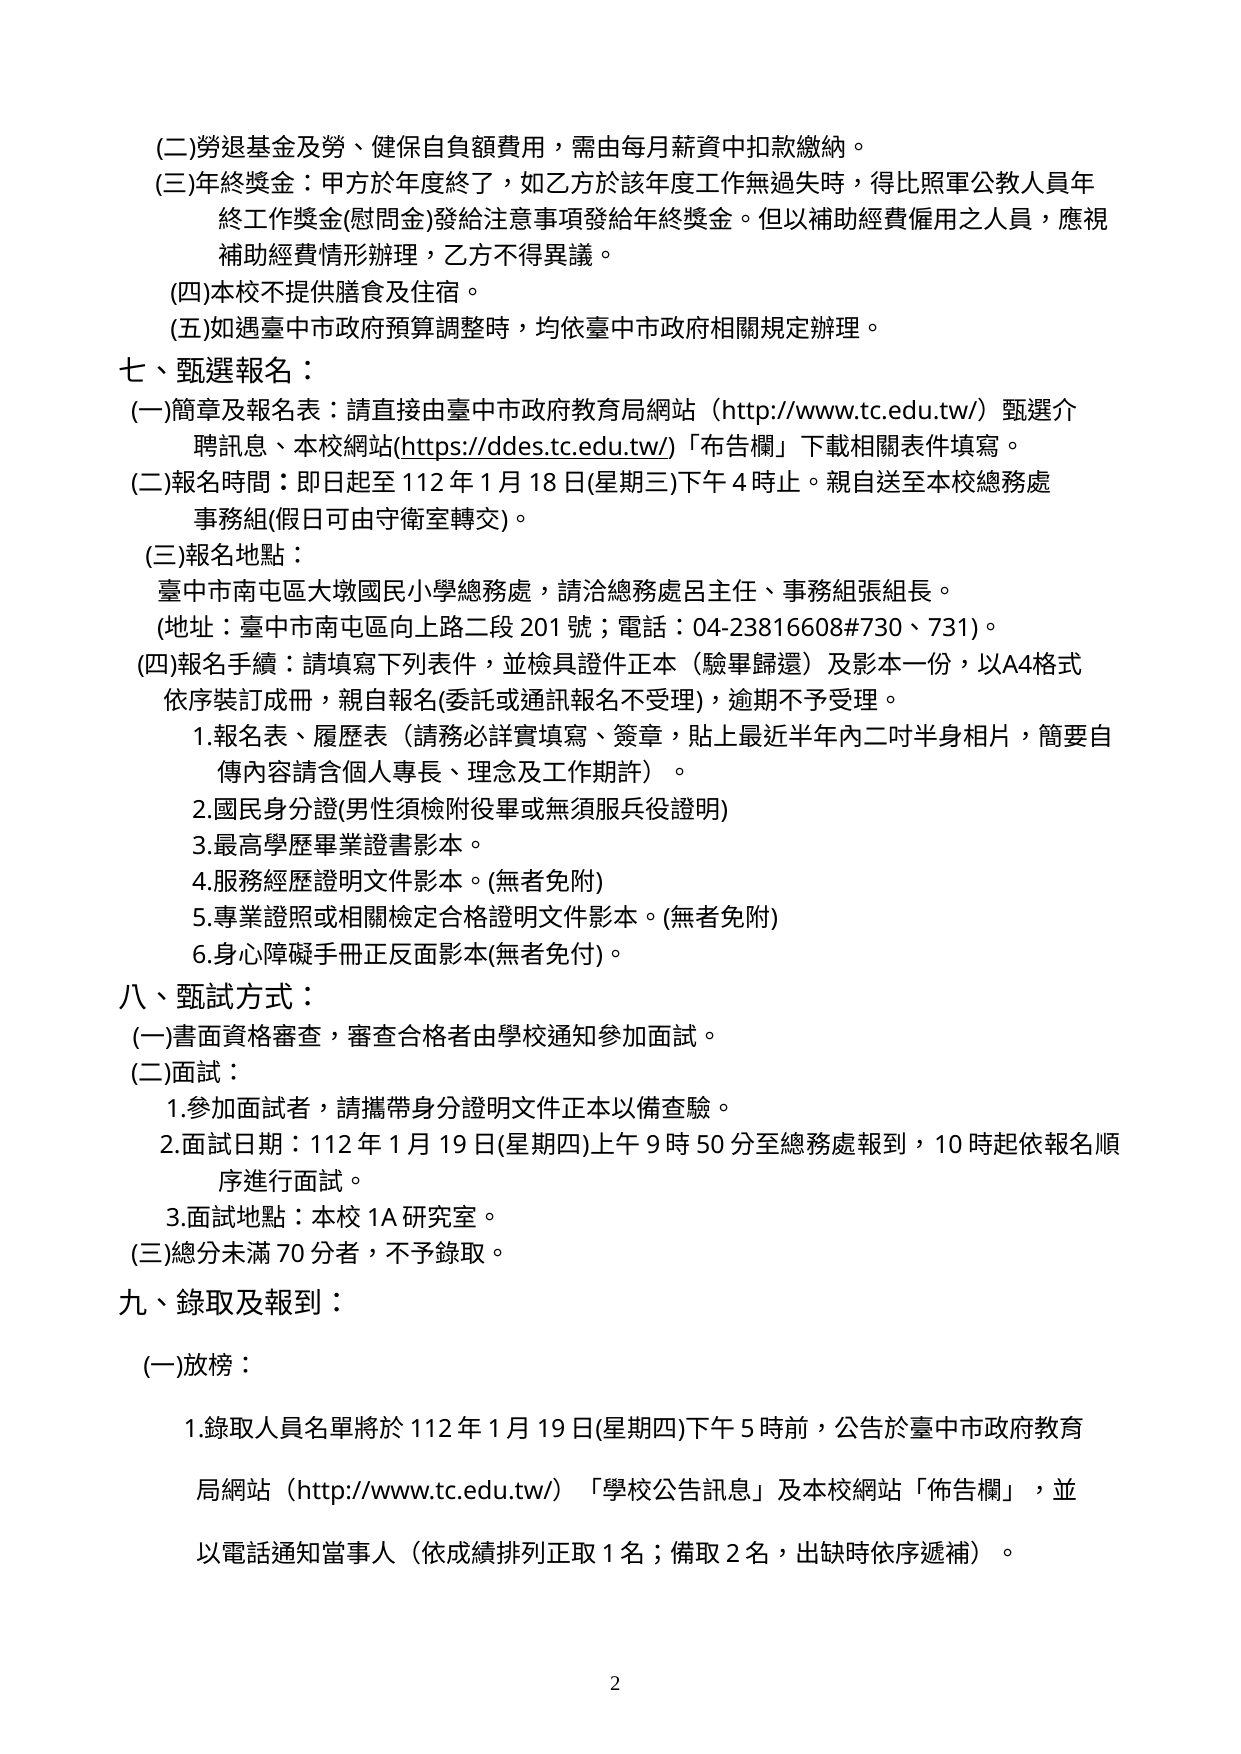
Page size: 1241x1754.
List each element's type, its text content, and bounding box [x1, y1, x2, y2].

text (二)面試： [118, 1052, 1122, 1089]
text 1.錄取人員名單將於112年1月19日(星期四)下午5時前，公告於臺中市政府教育 [177, 1395, 1122, 1457]
text 終工作獎金(慰問金)發給注意事項發給年終獎金。但以補助經費僱用之人員，應視 [118, 199, 1122, 236]
text (一)放榜： [118, 1332, 1122, 1395]
text 6.身心障礙手冊正反面影本(無者免付)。 [192, 934, 1122, 970]
text 依序裝訂成冊，親自報名(委託或通訊報名不受理)，逾期不予受理。 [131, 680, 1122, 717]
text 補助經費情形辦理，乙方不得異議。 [118, 236, 1122, 272]
text 3.面試地點：本校1A研究室。 [118, 1197, 1122, 1234]
text 九、錄取及報到： [118, 1270, 1122, 1332]
text (四)報名手續：請填寫下列表件，並檢具證件正本（驗畢歸還）及影本一份，以A4格式 [131, 644, 1122, 680]
text 臺中市南屯區大墩國民小學總務處，請洽總務處呂主任、事務組張組長。 [118, 572, 1122, 608]
text 傳內容請含個人專長、理念及工作期許）。 [192, 753, 1122, 789]
text 1.參加面試者，請攜帶身分證明文件正本以備查驗。 [118, 1089, 1122, 1125]
text 2.面試日期：112年1月19日(星期四)上午9時50分至總務處報到，10時起依報名順序進行面試。 [118, 1125, 1122, 1197]
text 3.最高學歷畢業證書影本。 [192, 825, 1122, 862]
text 聘訊息、本校網站(https://ddes.tc.edu.tw/)「布告欄」下載相關表件填寫。 [118, 427, 1122, 463]
text 局網站（http://www.tc.edu.tw/）「學校公告訊息」及本校網站「佈告欄」，並 [177, 1457, 1122, 1520]
text (一)簡章及報名表：請直接由臺中市政府教育局網站（http://www.tc.edu.tw/）甄選介 [118, 390, 1122, 427]
text 2.國民身分證(男性須檢附役畢或無須服兵役證明) [192, 789, 1122, 825]
text (三)總分未滿70分者，不予錄取。 [118, 1234, 1122, 1270]
text (一)書面資格審查，審查合格者由學校通知參加面試。 [118, 1016, 1122, 1052]
text (三)年終獎金：甲方於年度終了，如乙方於該年度工作無過失時，得比照軍公教人員年 [118, 163, 1122, 199]
text (二)勞退基金及勞、健保自負額費用，需由每月薪資中扣款繳納。 [118, 127, 1122, 163]
text 1.報名表、履歷表（請務必詳實填寫、簽章，貼上最近半年內二吋半身相片，簡要自 [192, 717, 1122, 753]
text 七、甄選報名： [118, 344, 1122, 390]
text (二)報名時間：即日起至112年1月18日(星期三)下午4時止。親自送至本校總務處 [118, 463, 1122, 499]
text 八、甄試方式： [118, 970, 1122, 1016]
text 4.服務經歷證明文件影本。(無者免附) [192, 862, 1122, 898]
text 5.專業證照或相關檢定合格證明文件影本。(無者免附) [192, 898, 1122, 934]
text 事務組(假日可由守衛室轉交)。 [118, 499, 1122, 535]
text (五)如遇臺中市政府預算調整時，均依臺中市政府相關規定辦理。 [118, 308, 1122, 344]
text (四)本校不提供膳食及住宿。 [118, 272, 1122, 308]
text (三)報名地點： [118, 535, 1122, 572]
text (地址：臺中市南屯區向上路二段201號；電話：04-23816608#730、731)。 [118, 608, 1122, 644]
text 以電話通知當事人（依成績排列正取1名；備取2名，出缺時依序遞補）。 [177, 1520, 1122, 1582]
